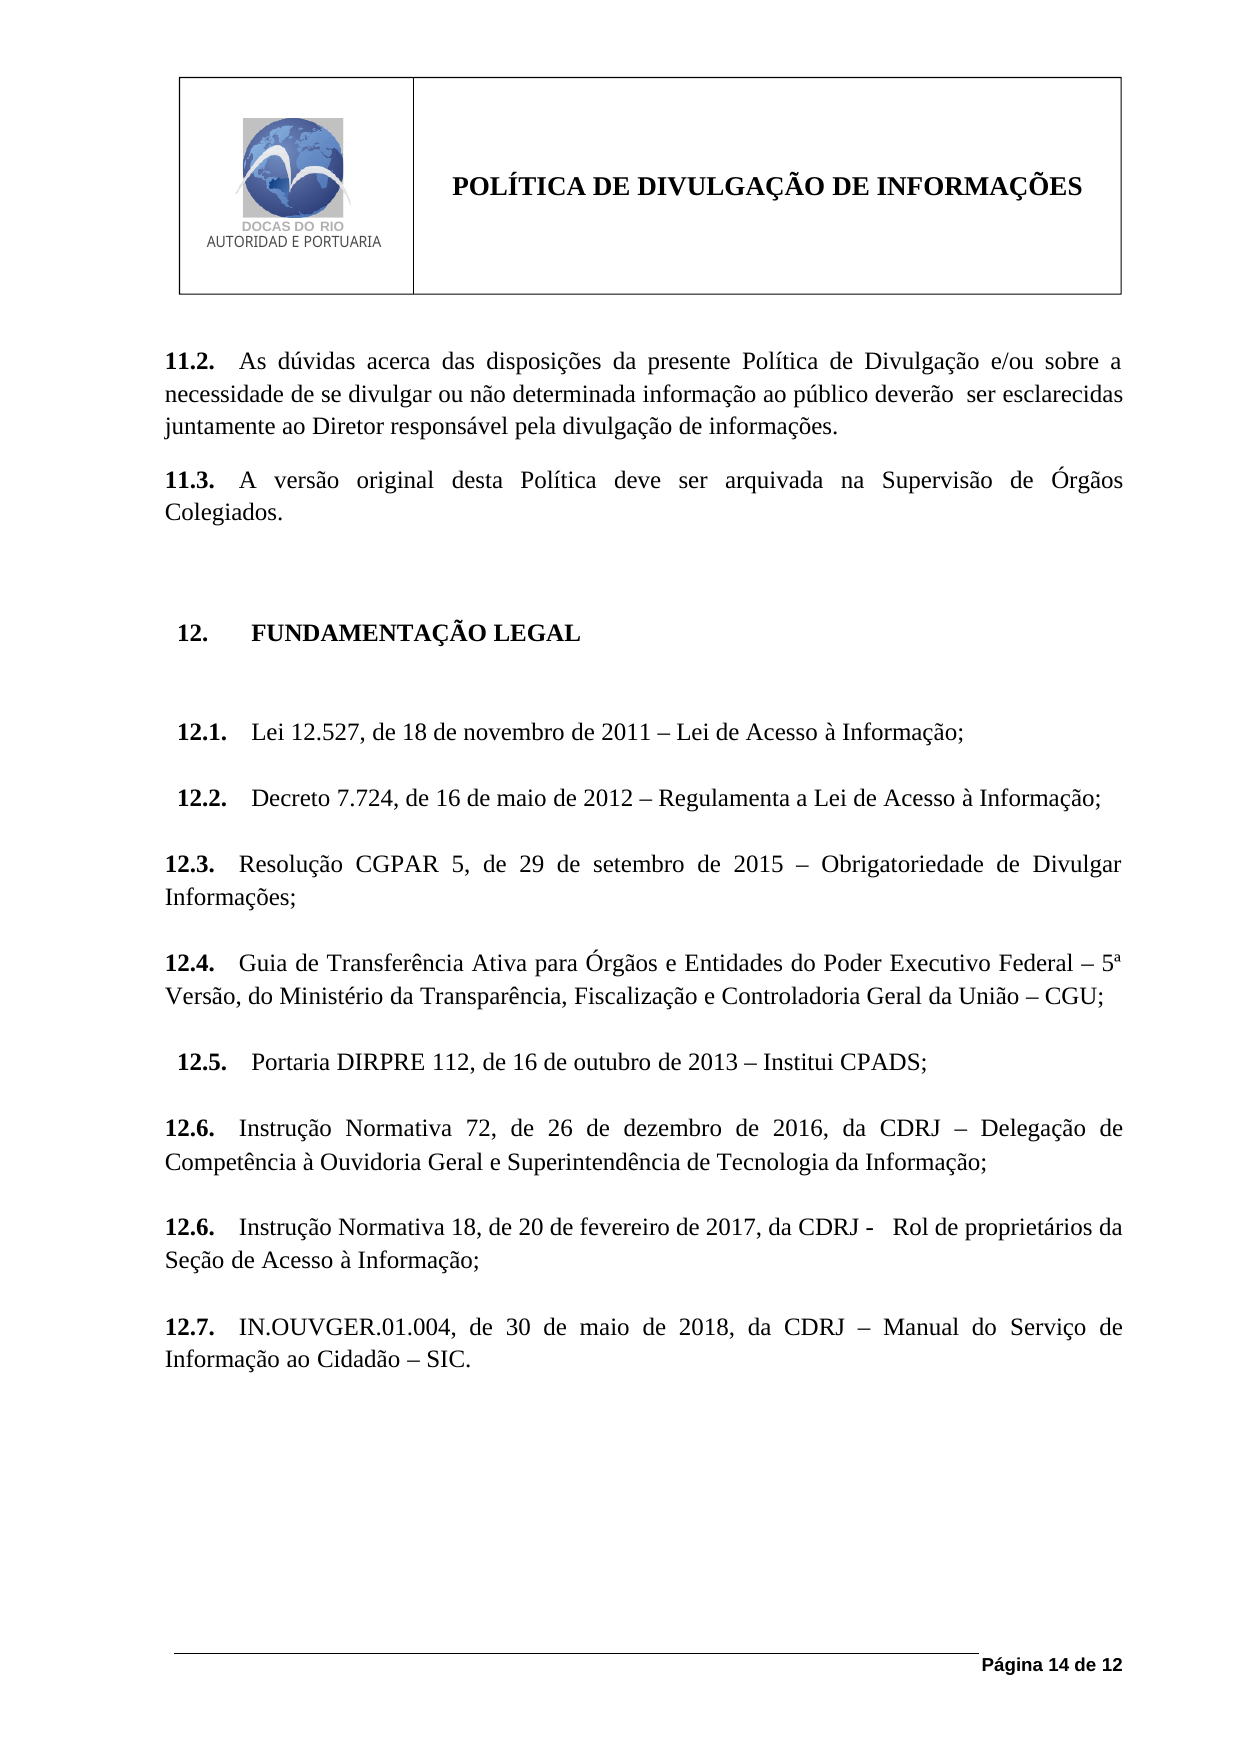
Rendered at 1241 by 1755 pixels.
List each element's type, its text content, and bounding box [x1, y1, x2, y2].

list Portaria DIRPRE 112, de 16 de outubro de 2013 – Institui CPADS; [177, 1047, 1134, 1076]
list Decreto 7.724, de 16 de maio de 2012 – Regulamenta a Lei de Acesso à Informação; [177, 783, 1134, 811]
list A versão original desta Política deve ser arquivada na Supervisão de Órgãos Colegiados. [164, 465, 1123, 526]
list As dúvidas acerca das disposições da presente Política de Divulgação e/ou sobre a necessidade de se divulgar ou não determinada informação ao público deverão ser esclarecidas juntamente ao Diretor responsável pela divulgação de informações. [164, 346, 1123, 440]
list FUNDAMENTAÇÃO LEGAL [177, 618, 1134, 647]
list Lei 12.527, de 18 de novembro de 2011 – Lei de Acesso à Informação; [177, 717, 1134, 746]
list IN.OUVGER.01.004, de 30 de maio de 2018, da CDRJ – Manual do Serviço de Informação ao Cidadão – SIC. [164, 1312, 1123, 1373]
list Guia de Transferência Ativa para Órgãos e Entidades do Poder Executivo Federal – 5ª Versão, do Ministério da Transparência, Fiscalização e Controladoria Geral da União – CGU; [164, 948, 1123, 1010]
list Resolução CGPAR 5, de 29 de setembro de 2015 – Obrigatoriedade de Divulgar Informações; [164, 849, 1122, 911]
list Instrução Normativa 18, de 20 de fevereiro de 2017, da CDRJ - Rol de proprietários da Seção de Acesso à Informação; [164, 1212, 1123, 1274]
list Instrução Normativa 72, de 26 de dezembro de 2016, da CDRJ – Delegação de Competência à Ouvidoria Geral e Superintendência de Tecnologia da Informação; [164, 1113, 1123, 1175]
